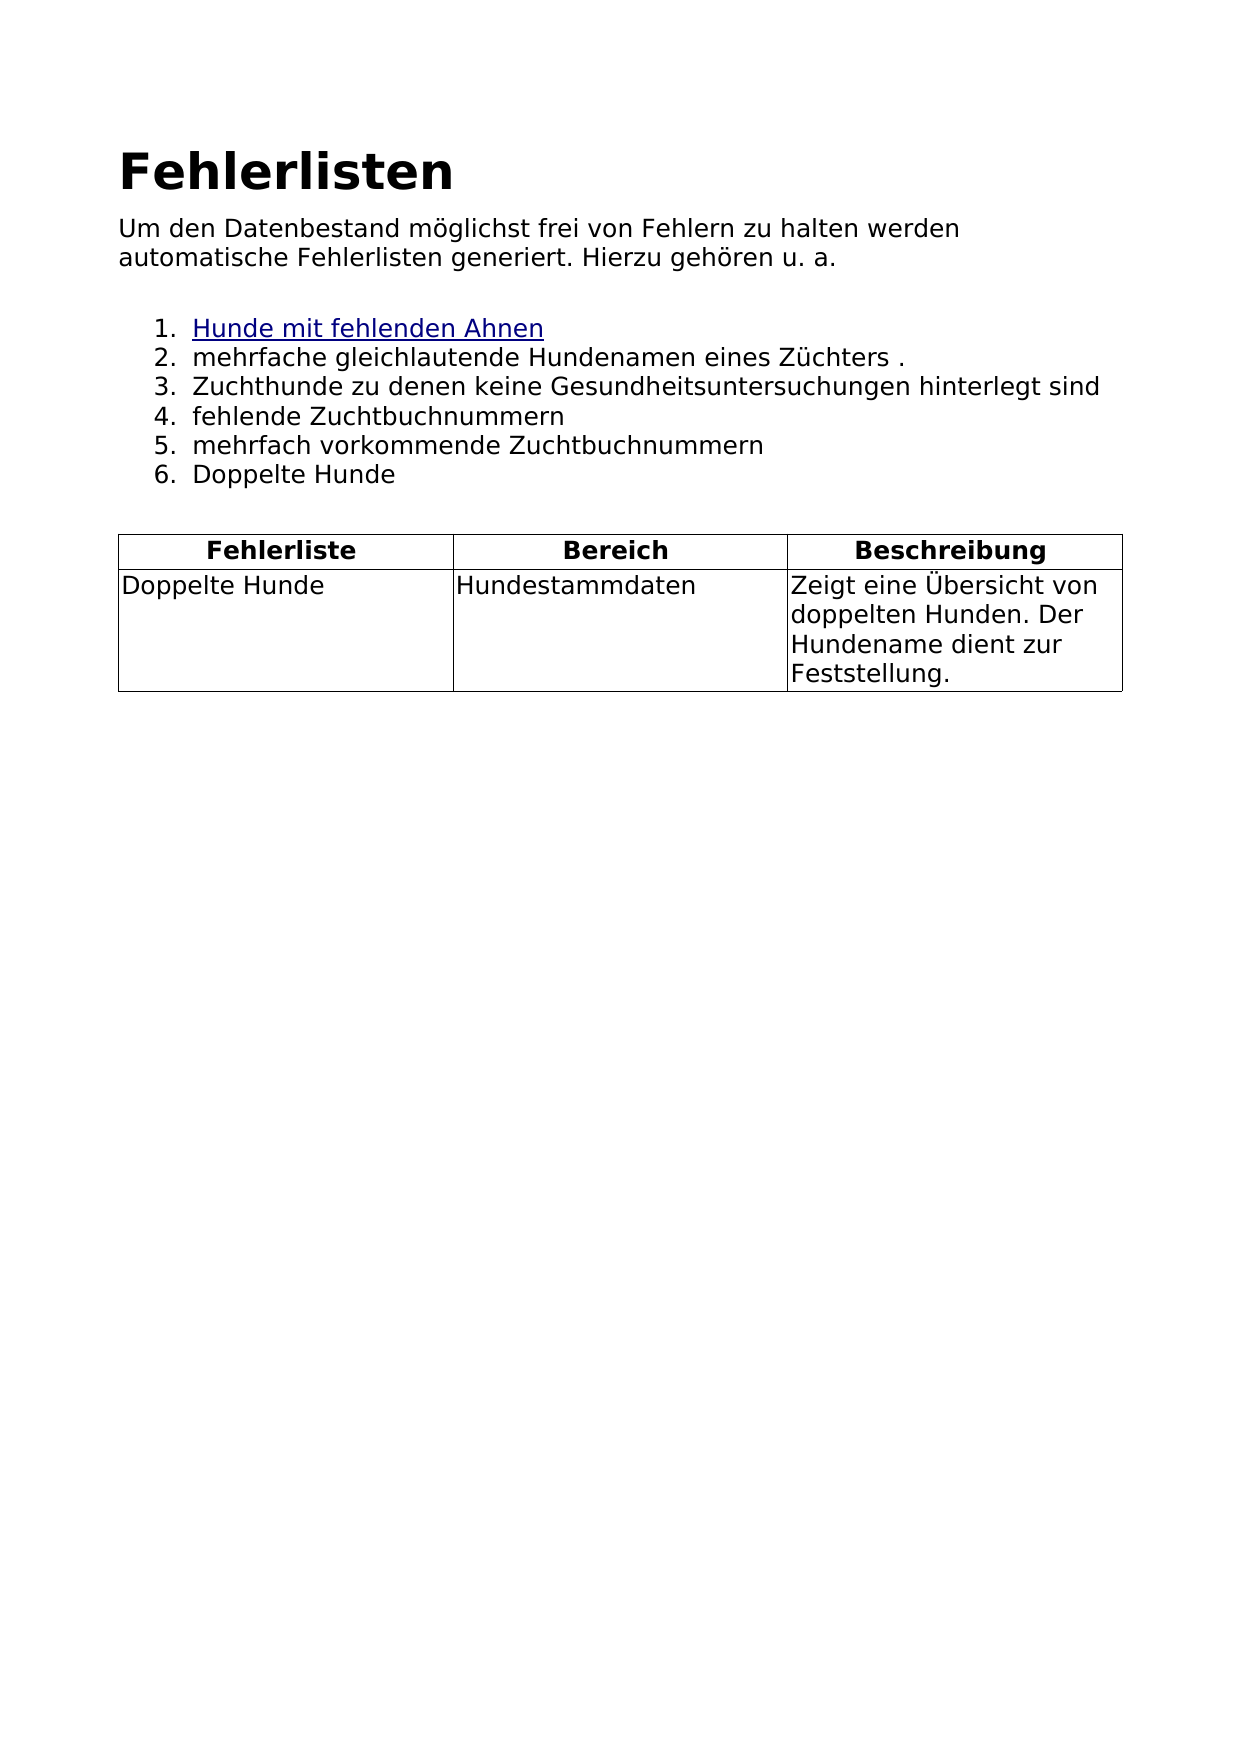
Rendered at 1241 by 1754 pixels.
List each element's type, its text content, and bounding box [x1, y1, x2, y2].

table_cell Zeigt eine Übersicht von doppelten Hunden. Der Hundename dient zur Feststellung. [788, 570, 1122, 691]
table_cell Doppelte Hunde [119, 570, 453, 691]
list Doppelte Hunde [177, 460, 1122, 489]
text Um den Datenbestand möglichst frei von Fehlern zu halten werden automatische Fehlerlisten generiert. Hierzu gehören u. a. [118, 214, 1122, 272]
table_header Fehlerliste [119, 535, 453, 568]
list mehrfach vorkommende Zuchtbuchnummern [177, 431, 1122, 460]
table_header Beschreibung [788, 535, 1122, 568]
subtitle Fehlerlisten [118, 143, 1122, 201]
list Hunde mit fehlenden Ahnen [177, 314, 1122, 343]
table_cell Hundestammdaten [454, 570, 787, 691]
list mehrfache gleichlautende Hundenamen eines Züchters . [177, 343, 1122, 372]
table_header Bereich [454, 535, 787, 568]
list Zuchthunde zu denen keine Gesundheitsuntersuchungen hinterlegt sind [177, 372, 1122, 402]
list fehlende Zuchtbuchnummern [177, 402, 1122, 431]
